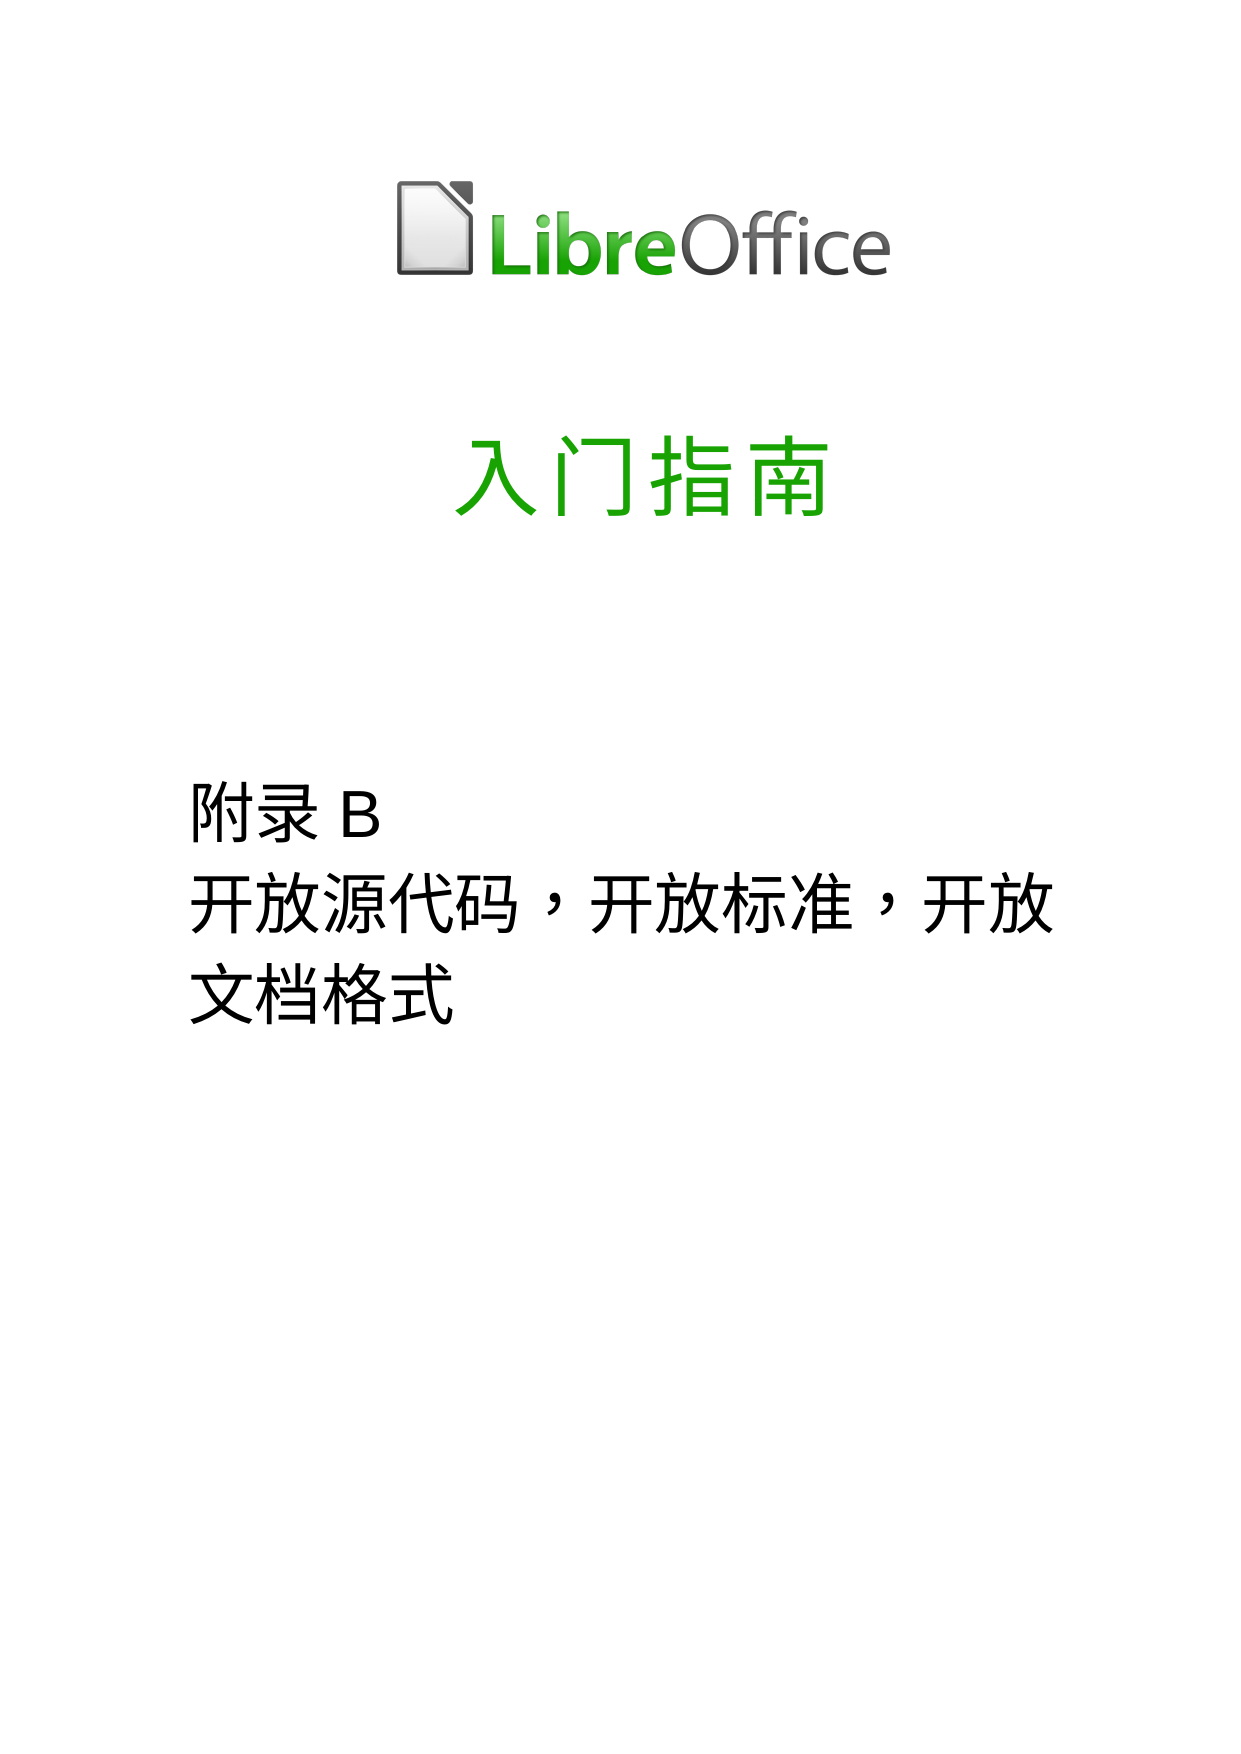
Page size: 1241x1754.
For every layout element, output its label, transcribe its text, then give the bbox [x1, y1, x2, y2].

text 入门指南 [188, 416, 1098, 535]
title 附录 B 开放源代码，开放标准，开放文档格式 [188, 766, 1098, 1039]
picture [392, 177, 893, 282]
